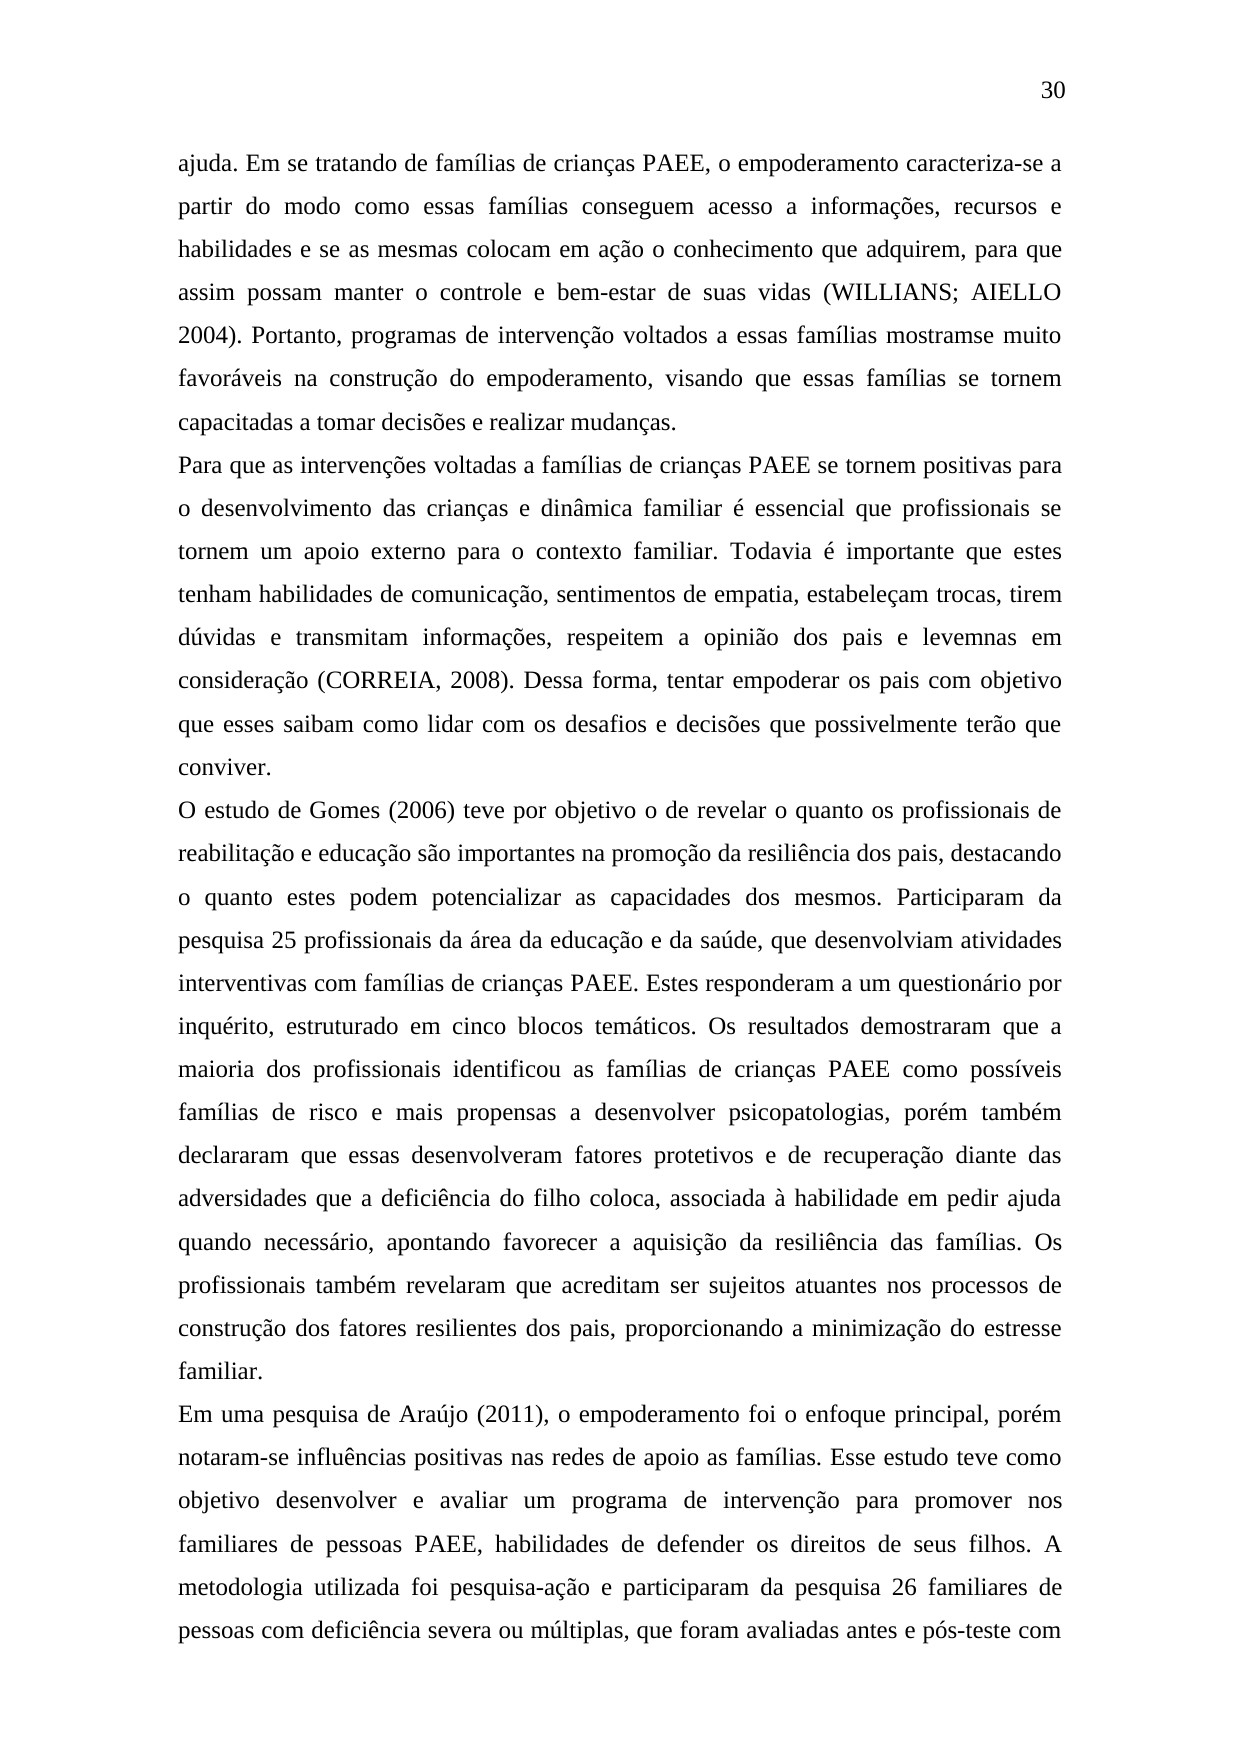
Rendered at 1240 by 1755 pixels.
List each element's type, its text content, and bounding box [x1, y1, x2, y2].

text O estudo de Gomes (2006) teve por objetivo o de revelar o quanto os profissionais de reabilitação e educação são importantes na promoção da resiliência dos pais, destacando o quanto estes podem potencializar as capacidades dos mesmos. Participaram da pesquisa 25 profissionais da área da educação e da saúde, que desenvolviam atividades interventivas com famílias de crianças PAEE. Estes responderam a um questionário por inquérito, estruturado em cinco blocos temáticos. Os resultados demostraram que a maioria dos profissionais identificou as famílias de crianças PAEE como possíveis famílias de risco e mais propensas a desenvolver psicopatologias, porém também declararam que essas desenvolveram fatores protetivos e de recuperação diante das adversidades que a deficiência do filho coloca, associada à habilidade em pedir ajuda quando necessário, apontando favorecer a aquisição da resiliência das famílias. Os profissionais também revelaram que acreditam ser sujeitos atuantes nos processos de construção dos fatores resilientes dos pais, proporcionando a minimização do estresse familiar. [178, 795, 1063, 1385]
text Para que as intervenções voltadas a famílias de crianças PAEE se tornem positivas para o desenvolvimento das crianças e dinâmica familiar é essencial que profissionais se tornem um apoio externo para o contexto familiar. Todavia é importante que estes tenham habilidades de comunicação, sentimentos de empatia, estabeleçam trocas, tirem dúvidas e transmitam informações, respeitem a opinião dos pais e levemnas em consideração (CORREIA, 2008). Dessa forma, tentar empoderar os pais com objetivo que esses saibam como lidar com os desafios e decisões que possivelmente terão que conviver. [178, 450, 1063, 781]
text ajuda. Em se tratando de famílias de crianças PAEE, o empoderamento caracteriza-se a partir do modo como essas famílias conseguem acesso a informações, recursos e habilidades e se as mesmas colocam em ação o conhecimento que adquirem, para que assim possam manter o controle e bem-estar de suas vidas (WILLIANS; AIELLO 2004). Portanto, programas de intervenção voltados a essas famílias mostramse muito favoráveis na construção do empoderamento, visando que essas famílias se tornem capacitadas a tomar decisões e realizar mudanças. [178, 148, 1063, 435]
text Em uma pesquisa de Araújo (2011), o empoderamento foi o enfoque principal, porém notaram-se influências positivas nas redes de apoio as famílias. Esse estudo teve como objetivo desenvolver e avaliar um programa de intervenção para promover nos familiares de pessoas PAEE, habilidades de defender os direitos de seus filhos. A metodologia utilizada foi pesquisa-ação e participaram da pesquisa 26 familiares de pessoas com deficiência severa ou múltiplas, que foram avaliadas antes e pós-teste com [178, 1399, 1063, 1644]
